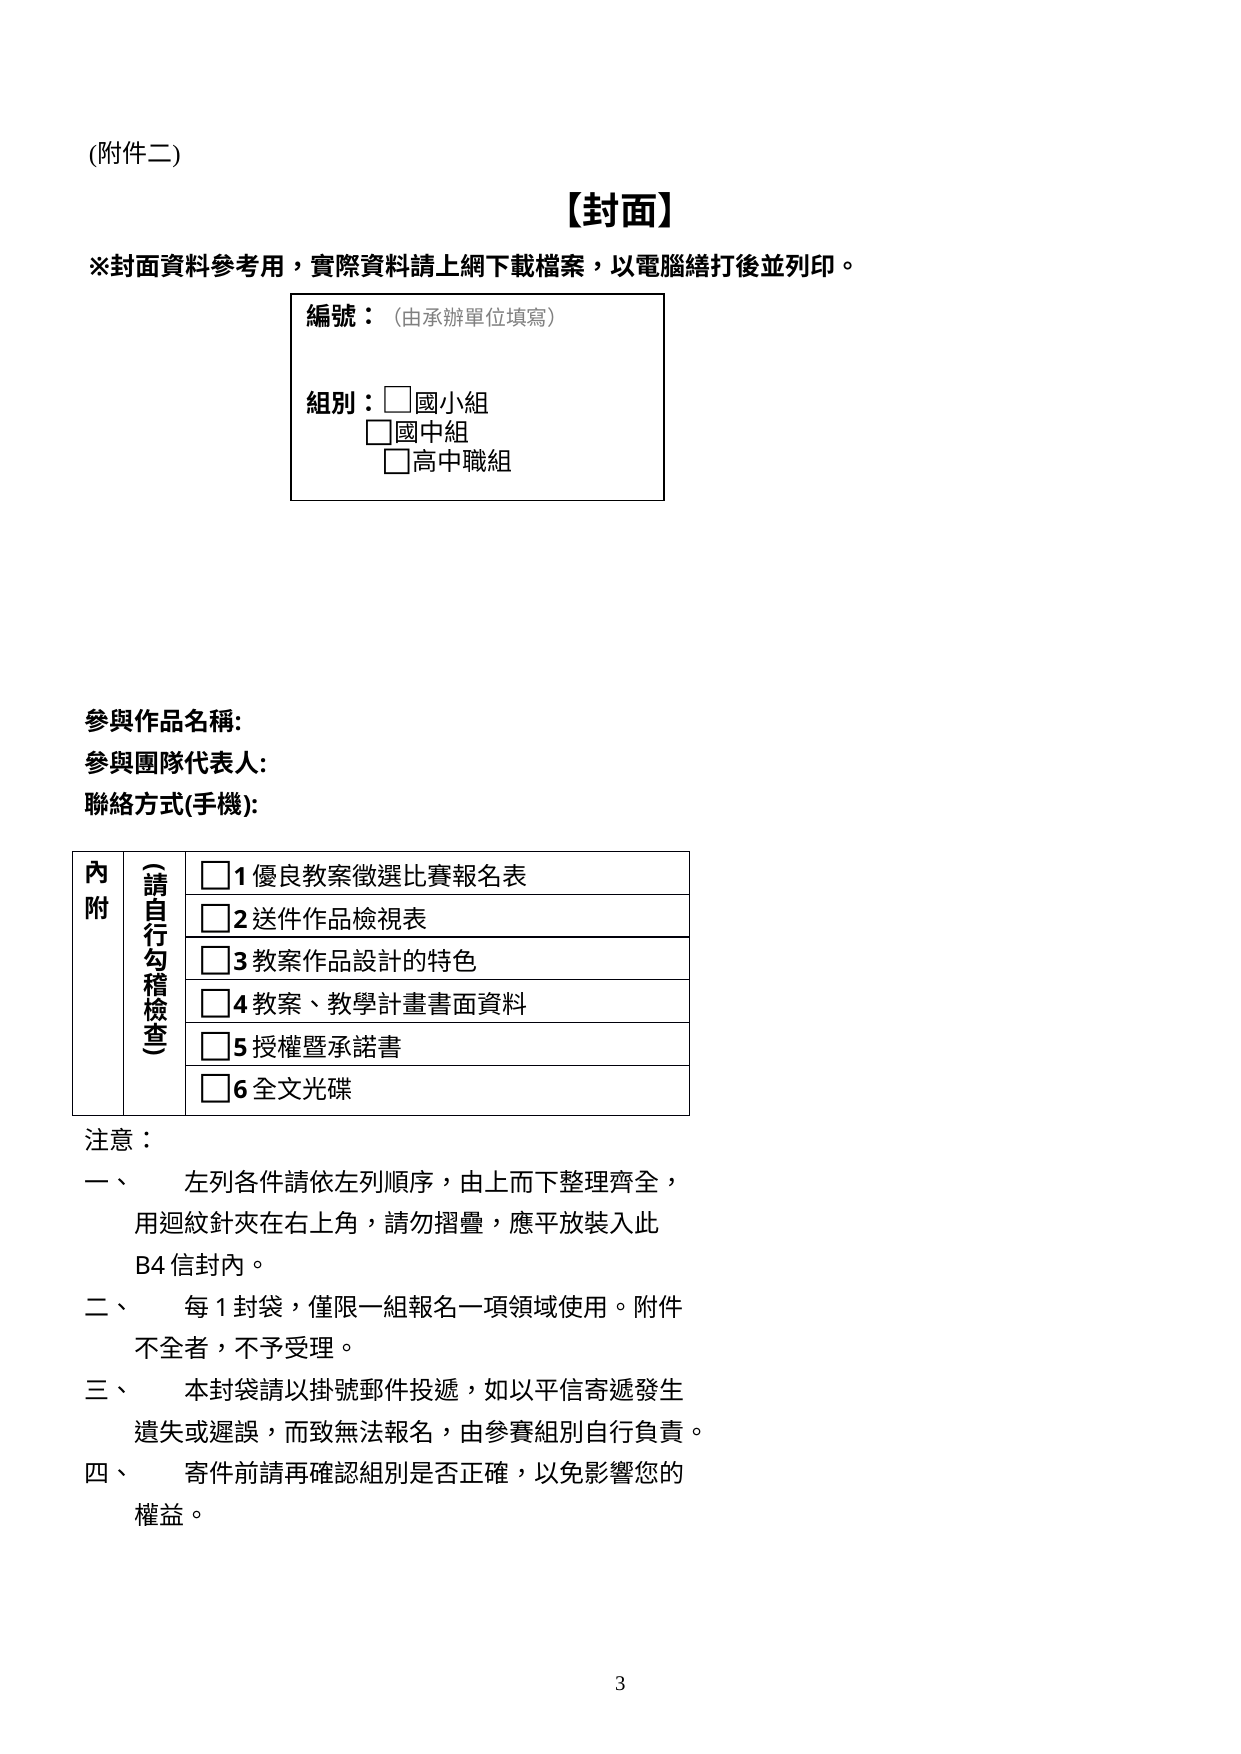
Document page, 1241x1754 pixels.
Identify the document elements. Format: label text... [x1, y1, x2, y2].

text 編號：（由承辦單位填寫） [306, 302, 649, 331]
list 本封袋請以掛號郵件投遞，如以平信寄遞發生遺失或遲誤，而致無法報名，由參賽組別自行負責。 [84, 1366, 692, 1449]
text 【封面】 [89, 164, 1152, 239]
list 每1封袋，僅限一組報名一項領域使用。附件不全者，不予受理。 [84, 1283, 692, 1366]
text 注意： [84, 1116, 692, 1158]
text 參與作品名稱: [84, 697, 692, 739]
text ※封面資料參考用，實際資料請上網下載檔案，以電腦繕打後並列印。 [89, 239, 1152, 277]
text □1優良教案徵選比賽報名表 [198, 852, 678, 894]
text (附件二) [89, 127, 1152, 164]
text (請自行勾稽檢查) [138, 864, 174, 1103]
text 參與團隊代表人: [84, 739, 692, 781]
text 內附 [84, 852, 112, 924]
text 組別：□國小組 [306, 389, 649, 418]
text □4教案、教學計畫書面資料 [198, 980, 678, 1022]
text □高中職組 [381, 447, 649, 477]
list 寄件前請再確認組別是否正確，以免影響您的權益。 [84, 1449, 692, 1533]
text □3教案作品設計的特色 [198, 938, 678, 979]
text □2送件作品檢視表 [198, 895, 678, 936]
list 左列各件請依左列順序，由上而下整理齊全，用迴紋針夾在右上角，請勿摺疊，應平放裝入此B4信封內。 [84, 1158, 692, 1283]
text □國中組 [306, 418, 649, 447]
text □6全文光碟 [198, 1066, 678, 1107]
text 聯絡方式(手機): [84, 781, 692, 822]
text □5授權暨承諾書 [198, 1023, 678, 1064]
